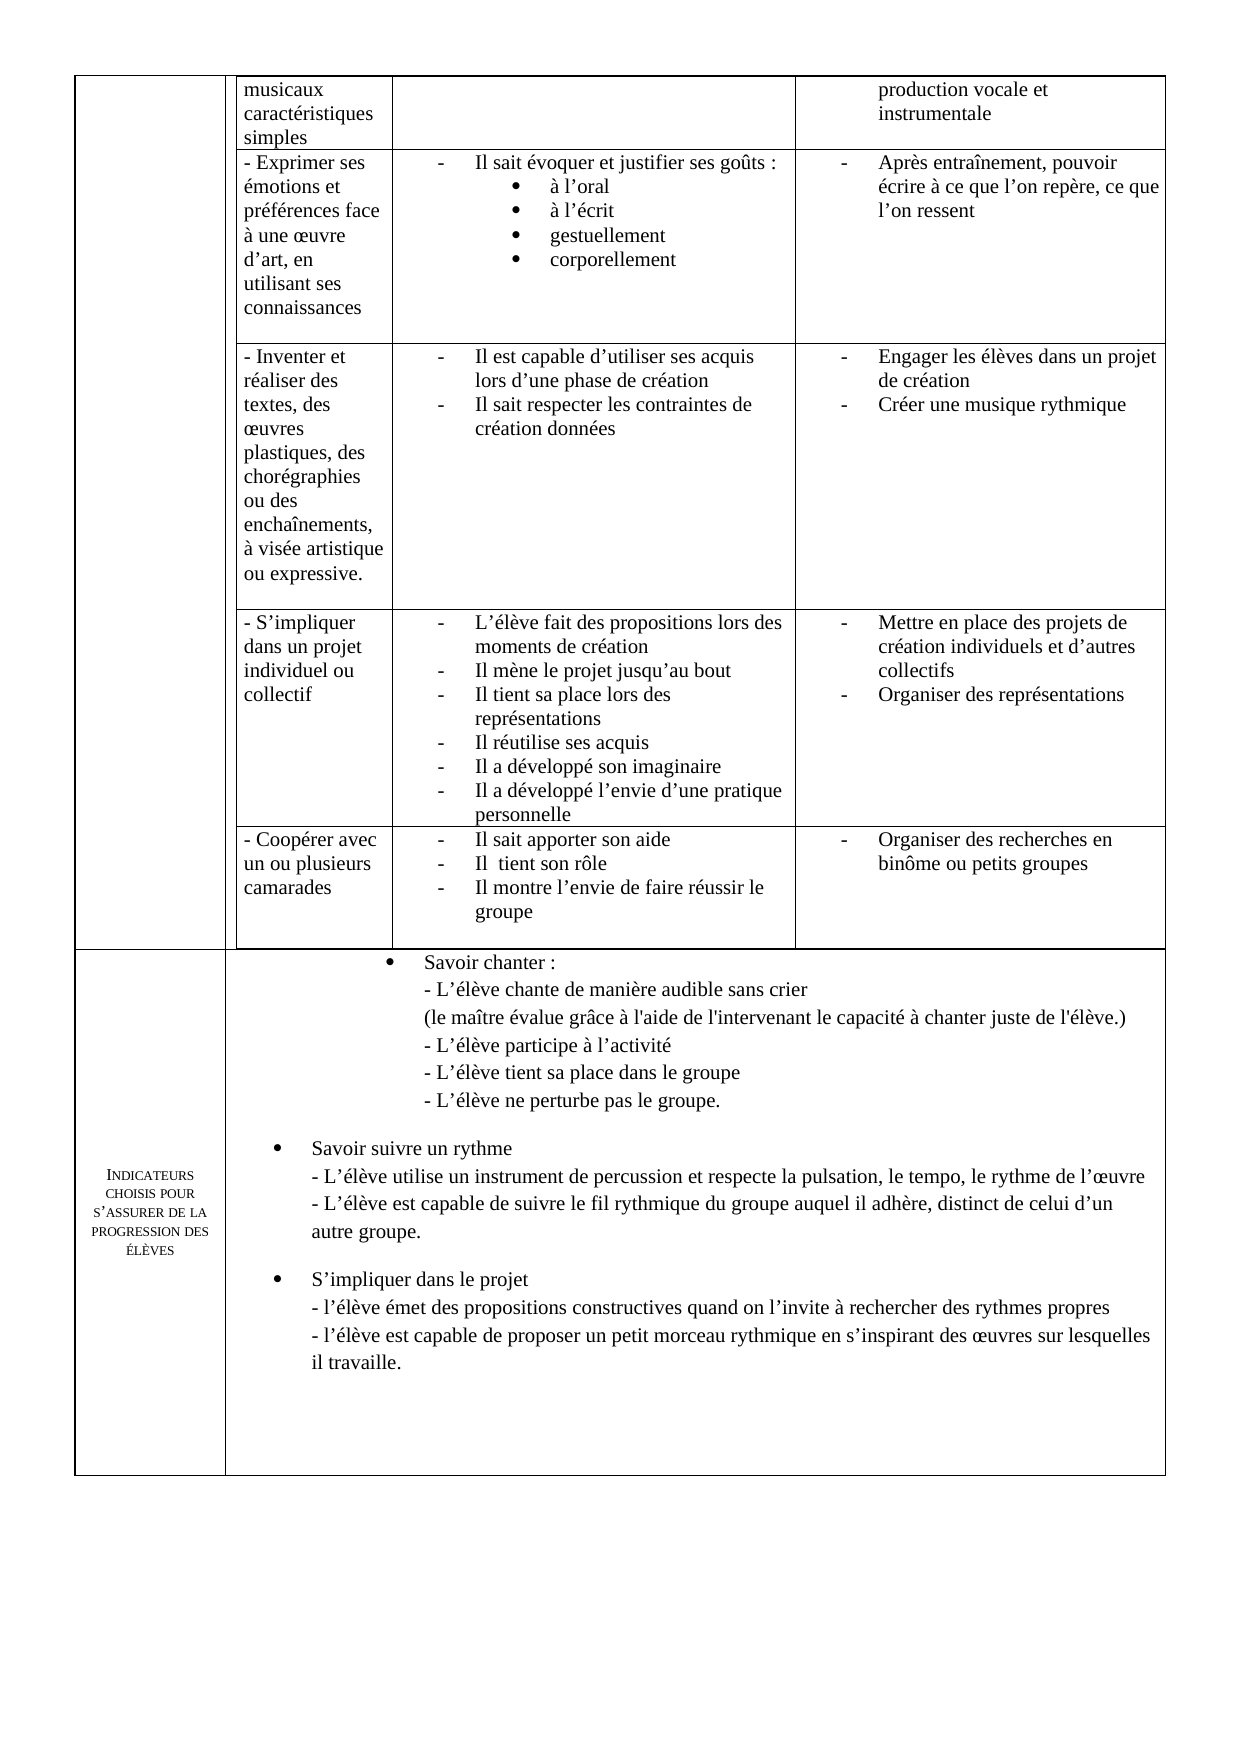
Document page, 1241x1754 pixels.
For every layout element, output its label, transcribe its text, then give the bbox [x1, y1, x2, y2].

table_cell - Inventer et réaliser des textes, des œuvres plastiques, des chorégraphies ou des enchaînements, à visée artistique ou expressive. [237, 344, 392, 608]
table_cell production vocale et instrumentale [796, 77, 1165, 149]
table_cell - Coopérer avec un ou plusieurs camarades [237, 827, 392, 947]
table_cell - Exprimer ses émotions et préférences face à une œuvre d’art, en utilisant ses connaissances [237, 150, 392, 343]
table_cell Il sait apporter son aide Il tient son rôle Il montre l’envie de faire réussir le groupe [393, 827, 795, 947]
table_cell Mettre en place des projets de création individuels et d’autres collectifs Organiser des représentations [796, 610, 1165, 826]
table_cell Il est capable d’utiliser ses acquis lors d’une phase de création Il sait respecter les contraintes de création données [393, 344, 795, 608]
table_cell Savoir chanter : - L’élève chante de manière audible sans crier (le maître évalue grâce à l'aide de l'intervenant le capacité à chanter juste de l'élève.) - L’élève participe à l’activité - L’élève tient sa place dans le groupe - L’élève ne perturbe pas le groupe. Savoir suivre un rythme - L’élève utilise un instrument de percussion et respecte la pulsation, le tempo, le rythme de l’œuvre - L’élève est capable de suivre le fil rythmique du groupe auquel il adhère, distinct de celui d’un autre groupe. S’impliquer dans le projet - l’élève émet des propositions constructives quand on l’invite à rechercher des rythmes propres - l’élève est capable de proposer un petit morceau rythmique en s’inspirant des œuvres sur lesquelles il travaille. [226, 950, 1165, 1475]
table_cell Après entraînement, pouvoir écrire à ce que l’on repère, ce que l’on ressent [796, 150, 1165, 343]
table_cell - S’impliquer dans un projet individuel ou collectif [237, 610, 392, 826]
table_header [76, 76, 225, 949]
table_cell Organiser des recherches en binôme ou petits groupes [796, 827, 1165, 947]
table_header [226, 76, 236, 949]
table_cell Engager les élèves dans un projet de création Créer une musique rythmique [796, 344, 1165, 608]
table_cell L’élève fait des propositions lors des moments de création Il mène le projet jusqu’au bout Il tient sa place lors des représentations Il réutilise ses acquis Il a développé son imaginaire Il a développé l’envie d’une pratique personnelle [393, 610, 795, 826]
table_cell musicaux caractéristiques simples [237, 77, 392, 149]
table_cell Il sait évoquer et justifier ses goûts : à l’oral à l’écrit gestuellement corporellement [393, 150, 795, 343]
table_cell Indicateurs choisis pour s’assurer de la progression des élèves [76, 950, 225, 1475]
table_cell [393, 77, 795, 149]
